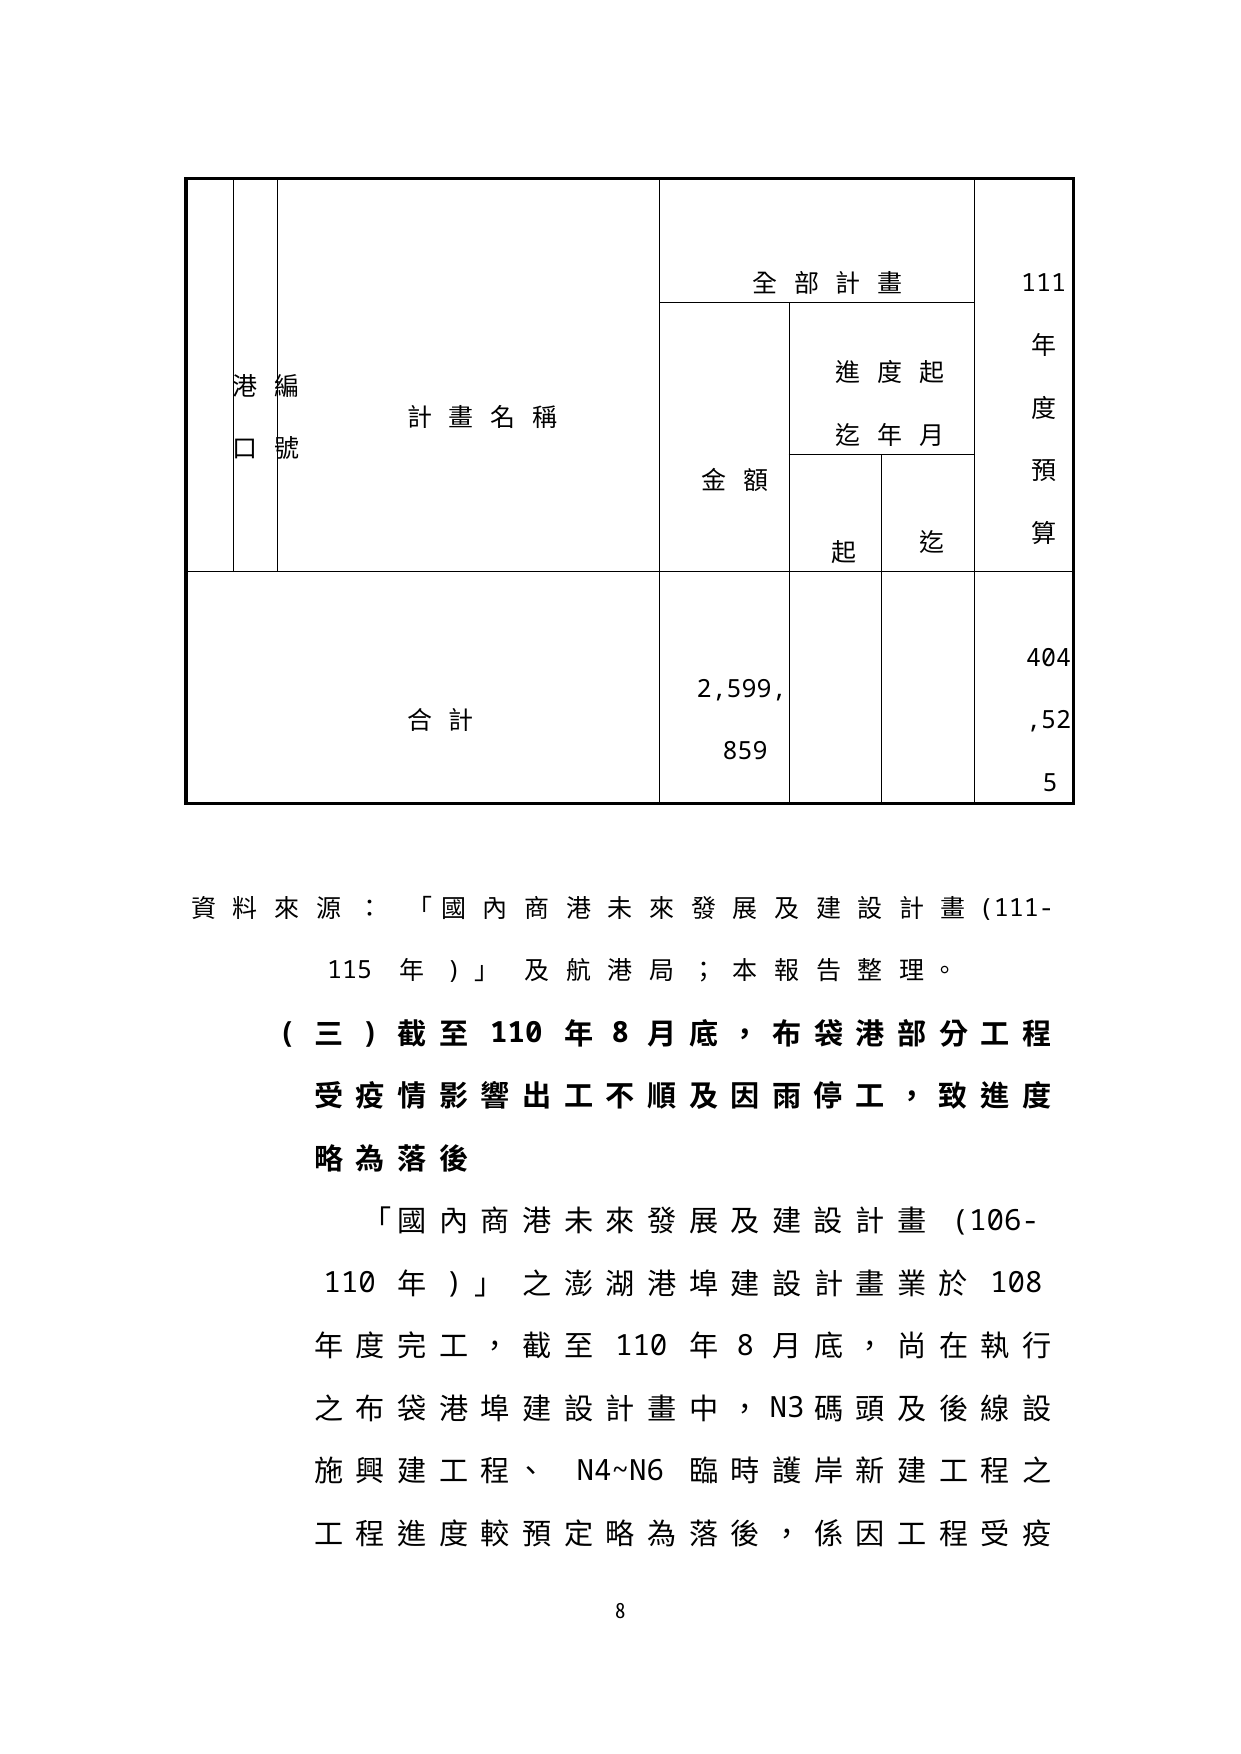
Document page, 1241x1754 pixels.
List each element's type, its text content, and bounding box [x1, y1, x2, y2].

table_cell 迄 [882, 455, 974, 571]
table_cell 2,599,859 [660, 572, 789, 802]
table_header 編號 [234, 180, 277, 571]
table_cell 金額 [660, 303, 789, 571]
table_header 111年度預算案數 [975, 180, 1072, 571]
text 資料來源：「國內商港未來發展及建設計畫(111-115年)」及航港局；本報告整理。 [181, 865, 1058, 990]
text (三)截至110年8月底，布袋港部分工程受疫情影響出工不順及因雨停工，致進度略為落後 [242, 990, 1058, 1177]
table_cell 進度起迄年月 [790, 303, 974, 454]
table_cell 合計 [188, 572, 659, 802]
table_header 計畫名稱 [278, 180, 659, 571]
table_cell [790, 572, 881, 802]
table_cell 404,525 [975, 572, 1072, 802]
table_header 港口 [188, 180, 233, 571]
table_header 全部計畫 [660, 180, 974, 302]
text 「國內商港未來發展及建設計畫(106-110年)」之澎湖港埠建設計畫業於108年度完工，截至110年8月底，尚在執行之布袋港埠建設計畫中，N3碼頭及後線設施興建工程、N4~N6臨時護岸新建工程之工程進度較預定略為落後，係因工程受疫 [271, 1177, 1058, 1552]
table_cell 起 [790, 455, 881, 571]
table_cell [882, 572, 974, 802]
